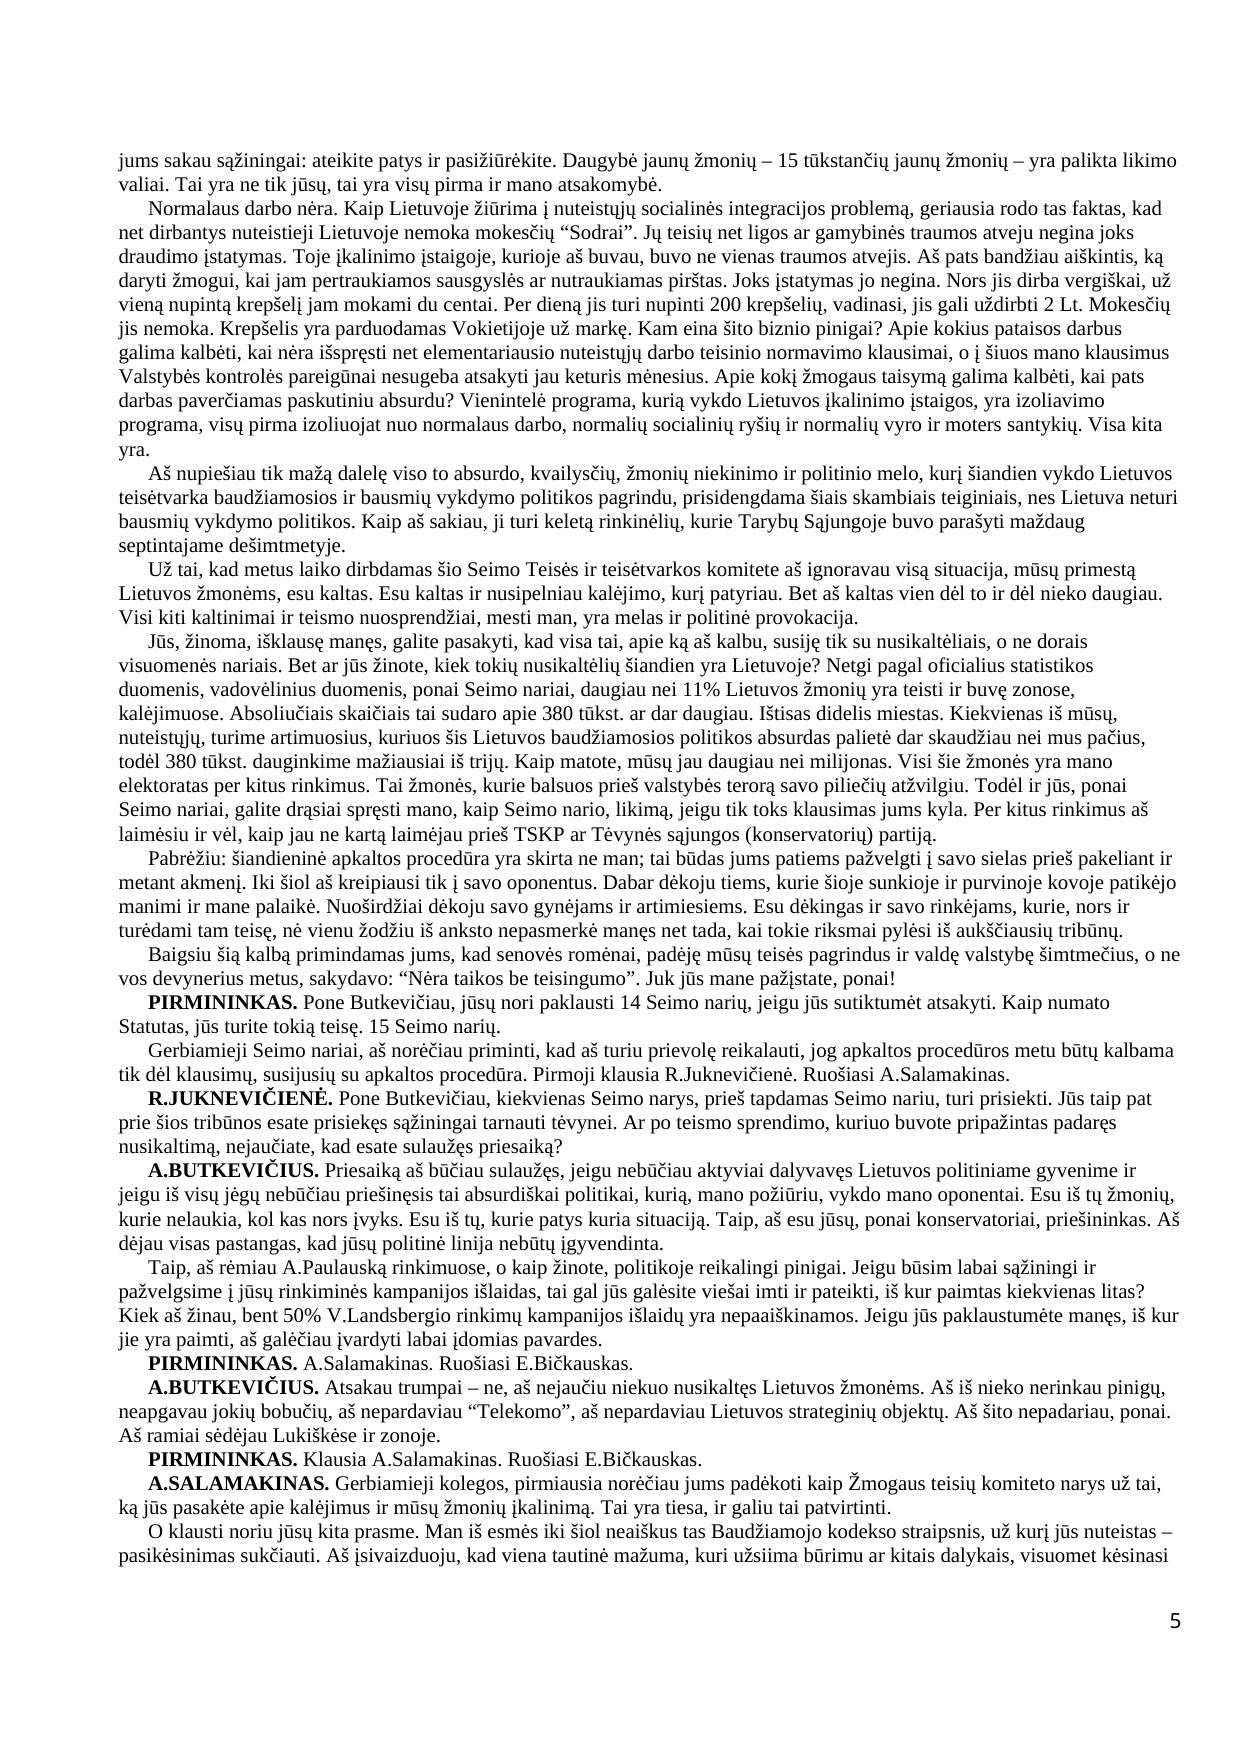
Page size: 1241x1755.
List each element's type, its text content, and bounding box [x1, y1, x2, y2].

text PIRMININKAS. Klausia A.Salamakinas. Ruošiasi E.Bičkauskas. [118, 1447, 1181, 1471]
text A.BUTKEVIČIUS. Atsakau trumpai – ne, aš nejaučiu niekuo nusikaltęs Lietuvos žmonėms. Aš iš nieko nerinkau pinigų, neapgavau jokių bobučių, aš nepardaviau “Telekomo”, aš nepardaviau Lietuvos strateginių objektų. Aš šito nepadariau, ponai. Aš ramiai sėdėjau Lukiškėse ir zonoje. [118, 1375, 1181, 1447]
text Aš nupiešiau tik mažą dalelę viso to absurdo, kvailysčių, žmonių niekinimo ir politinio melo, kurį šiandien vykdo Lietuvos teisėtvarka baudžiamosios ir bausmių vykdymo politikos pagrindu, prisidengdama šiais skambiais teiginiais, nes Lietuva neturi bausmių vykdymo politikos. Kaip aš sakiau, ji turi keletą rinkinėlių, kurie Tarybų Sąjungoje buvo parašyti maždaug septintajame dešimtmetyje. [118, 461, 1181, 557]
text A.BUTKEVIČIUS. Priesaiką aš būčiau sulaužęs, jeigu nebūčiau aktyviai dalyvavęs Lietuvos politiniame gyvenime ir jeigu iš visų jėgų nebūčiau priešinęsis tai absurdiškai politikai, kurią, mano požiūriu, vykdo mano oponentai. Esu iš tų žmonių, kurie nelaukia, kol kas nors įvyks. Esu iš tų, kurie patys kuria situaciją. Taip, aš esu jūsų, ponai konservatoriai, priešininkas. Aš dėjau visas pastangas, kad jūsų politinė linija nebūtų įgyvendinta. [118, 1158, 1181, 1254]
text R.JUKNEVIČIENĖ. Pone Butkevičiau, kiekvienas Seimo narys, prieš tapdamas Seimo nariu, turi prisiekti. Jūs taip pat prie šios tribūnos esate prisiekęs sąžiningai tarnauti tėvynei. Ar po teismo sprendimo, kuriuo buvote pripažintas padaręs nusikaltimą, nejaučiate, kad esate sulaužęs priesaiką? [118, 1086, 1181, 1158]
text Gerbiamieji Seimo nariai, aš norėčiau priminti, kad aš turiu prievolę reikalauti, jog apkaltos procedūros metu būtų kalbama tik dėl klausimų, susijusių su apkaltos procedūra. Pirmoji klausia R.Juknevičienė. Ruošiasi A.Salamakinas. [118, 1038, 1181, 1086]
text Jūs, žinoma, išklausę manęs, galite pasakyti, kad visa tai, apie ką aš kalbu, susiję tik su nusikaltėliais, o ne dorais visuomenės nariais. Bet ar jūs žinote, kiek tokių nusikaltėlių šiandien yra Lietuvoje? Netgi pagal oficialius statistikos duomenis, vadovėlinius duomenis, ponai Seimo nariai, daugiau nei 11% Lietuvos žmonių yra teisti ir buvę zonose, kalėjimuose. Absoliučiais skaičiais tai sudaro apie 380 tūkst. ar dar daugiau. Ištisas didelis miestas. Kiekvienas iš mūsų, nuteistųjų, turime artimuosius, kuriuos šis Lietuvos baudžiamosios politikos absurdas palietė dar skaudžiau nei mus pačius, todėl 380 tūkst. dauginkime mažiausiai iš trijų. Kaip matote, mūsų jau daugiau nei milijonas. Visi šie žmonės yra mano elektoratas per kitus rinkimus. Tai žmonės, kurie balsuos prieš valstybės terorą savo piliečių atžvilgiu. Todėl ir jūs, ponai Seimo nariai, galite drąsiai spręsti mano, kaip Seimo nario, likimą, jeigu tik toks klausimas jums kyla. Per kitus rinkimus aš laimėsiu ir vėl, kaip jau ne kartą laimėjau prieš TSKP ar Tėvynės sąjungos (konservatorių) partiją. [118, 629, 1181, 846]
text O klausti noriu jūsų kita prasme. Man iš esmės iki šiol neaiškus tas Baudžiamojo kodekso straipsnis, už kurį jūs nuteistas – pasikėsinimas sukčiauti. Aš įsivaizduoju, kad viena tautinė mažuma, kuri užsiima būrimu ar kitais dalykais, visuomet kėsinasi [118, 1519, 1181, 1567]
text Pabrėžiu: šiandieninė apkaltos procedūra yra skirta ne man; tai būdas jums patiems pažvelgti į savo sielas prieš pakeliant ir metant akmenį. Iki šiol aš kreipiausi tik į savo oponentus. Dabar dėkoju tiems, kurie šioje sunkioje ir purvinoje kovoje patikėjo manimi ir mane palaikė. Nuoširdžiai dėkoju savo gynėjams ir artimiesiems. Esu dėkingas ir savo rinkėjams, kurie, nors ir turėdami tam teisę, nė vienu žodžiu iš anksto nepasmerkė manęs net tada, kai tokie riksmai pylėsi iš aukščiausių tribūnų. [118, 846, 1181, 942]
text Normalaus darbo nėra. Kaip Lietuvoje žiūrima į nuteistųjų socialinės integracijos problemą, geriausia rodo tas faktas, kad net dirbantys nuteistieji Lietuvoje nemoka mokesčių “Sodrai”. Jų teisių net ligos ar gamybinės traumos atveju negina joks draudimo įstatymas. Toje įkalinimo įstaigoje, kurioje aš buvau, buvo ne vienas traumos atvejis. Aš pats bandžiau aiškintis, ką daryti žmogui, kai jam pertraukiamos sausgyslės ar nutraukiamas pirštas. Joks įstatymas jo negina. Nors jis dirba vergiškai, už vieną nupintą krepšelį jam mokami du centai. Per dieną jis turi nupinti 200 krepšelių, vadinasi, jis gali uždirbti 2 Lt. Mokesčių jis nemoka. Krepšelis yra parduodamas Vokietijoje už markę. Kam eina šito biznio pinigai? Apie kokius pataisos darbus galima kalbėti, kai nėra išspręsti net elementariausio nuteistųjų darbo teisinio normavimo klausimai, o į šiuos mano klausimus Valstybės kontrolės pareigūnai nesugeba atsakyti jau keturis mėnesius. Apie kokį žmogaus taisymą galima kalbėti, kai pats darbas paverčiamas paskutiniu absurdu? Vienintelė programa, kurią vykdo Lietuvos įkalinimo įstaigos, yra izoliavimo programa, visų pirma izoliuojat nuo normalaus darbo, normalių socialinių ryšių ir normalių vyro ir moters santykių. Visa kita yra. [118, 196, 1181, 461]
text PIRMININKAS. Pone Butkevičiau, jūsų nori paklausti 14 Seimo narių, jeigu jūs sutiktumėt atsakyti. Kaip numato Statutas, jūs turite tokią teisę. 15 Seimo narių. [118, 990, 1181, 1038]
text PIRMININKAS. A.Salamakinas. Ruošiasi E.Bičkauskas. [118, 1351, 1181, 1375]
text Baigsiu šią kalbą primindamas jums, kad senovės romėnai, padėję mūsų teisės pagrindus ir valdę valstybę šimtmečius, o ne vos devynerius metus, sakydavo: “Nėra taikos be teisingumo”. Juk jūs mane pažįstate, ponai! [118, 942, 1181, 990]
text A.SALAMAKINAS. Gerbiamieji kolegos, pirmiausia norėčiau jums padėkoti kaip Žmogaus teisių komiteto narys už tai, ką jūs pasakėte apie kalėjimus ir mūsų žmonių įkalinimą. Tai yra tiesa, ir galiu tai patvirtinti. [118, 1471, 1181, 1519]
text Taip, aš rėmiau A.Paulauską rinkimuose, o kaip žinote, politikoje reikalingi pinigai. Jeigu būsim labai sąžiningi ir pažvelgsime į jūsų rinkiminės kampanijos išlaidas, tai gal jūs galėsite viešai imti ir pateikti, iš kur paimtas kiekvienas litas? Kiek aš žinau, bent 50% V.Landsbergio rinkimų kampanijos išlaidų yra nepaaiškinamos. Jeigu jūs paklaustumėte manęs, iš kur jie yra paimti, aš galėčiau įvardyti labai įdomias pavardes. [118, 1254, 1181, 1351]
text Už tai, kad metus laiko dirbdamas šio Seimo Teisės ir teisėtvarkos komitete aš ignoravau visą situacija, mūsų primestą Lietuvos žmonėms, esu kaltas. Esu kaltas ir nusipelniau kalėjimo, kurį patyriau. Bet aš kaltas vien dėl to ir dėl nieko daugiau. Visi kiti kaltinimai ir teismo nuosprendžiai, mesti man, yra melas ir politinė provokacija. [118, 557, 1181, 629]
text jums sakau sąžiningai: ateikite patys ir pasižiūrėkite. Daugybė jaunų žmonių – 15 tūkstančių jaunų žmonių – yra palikta likimo valiai. Tai yra ne tik jūsų, tai yra visų pirma ir mano atsakomybė. [118, 148, 1181, 196]
